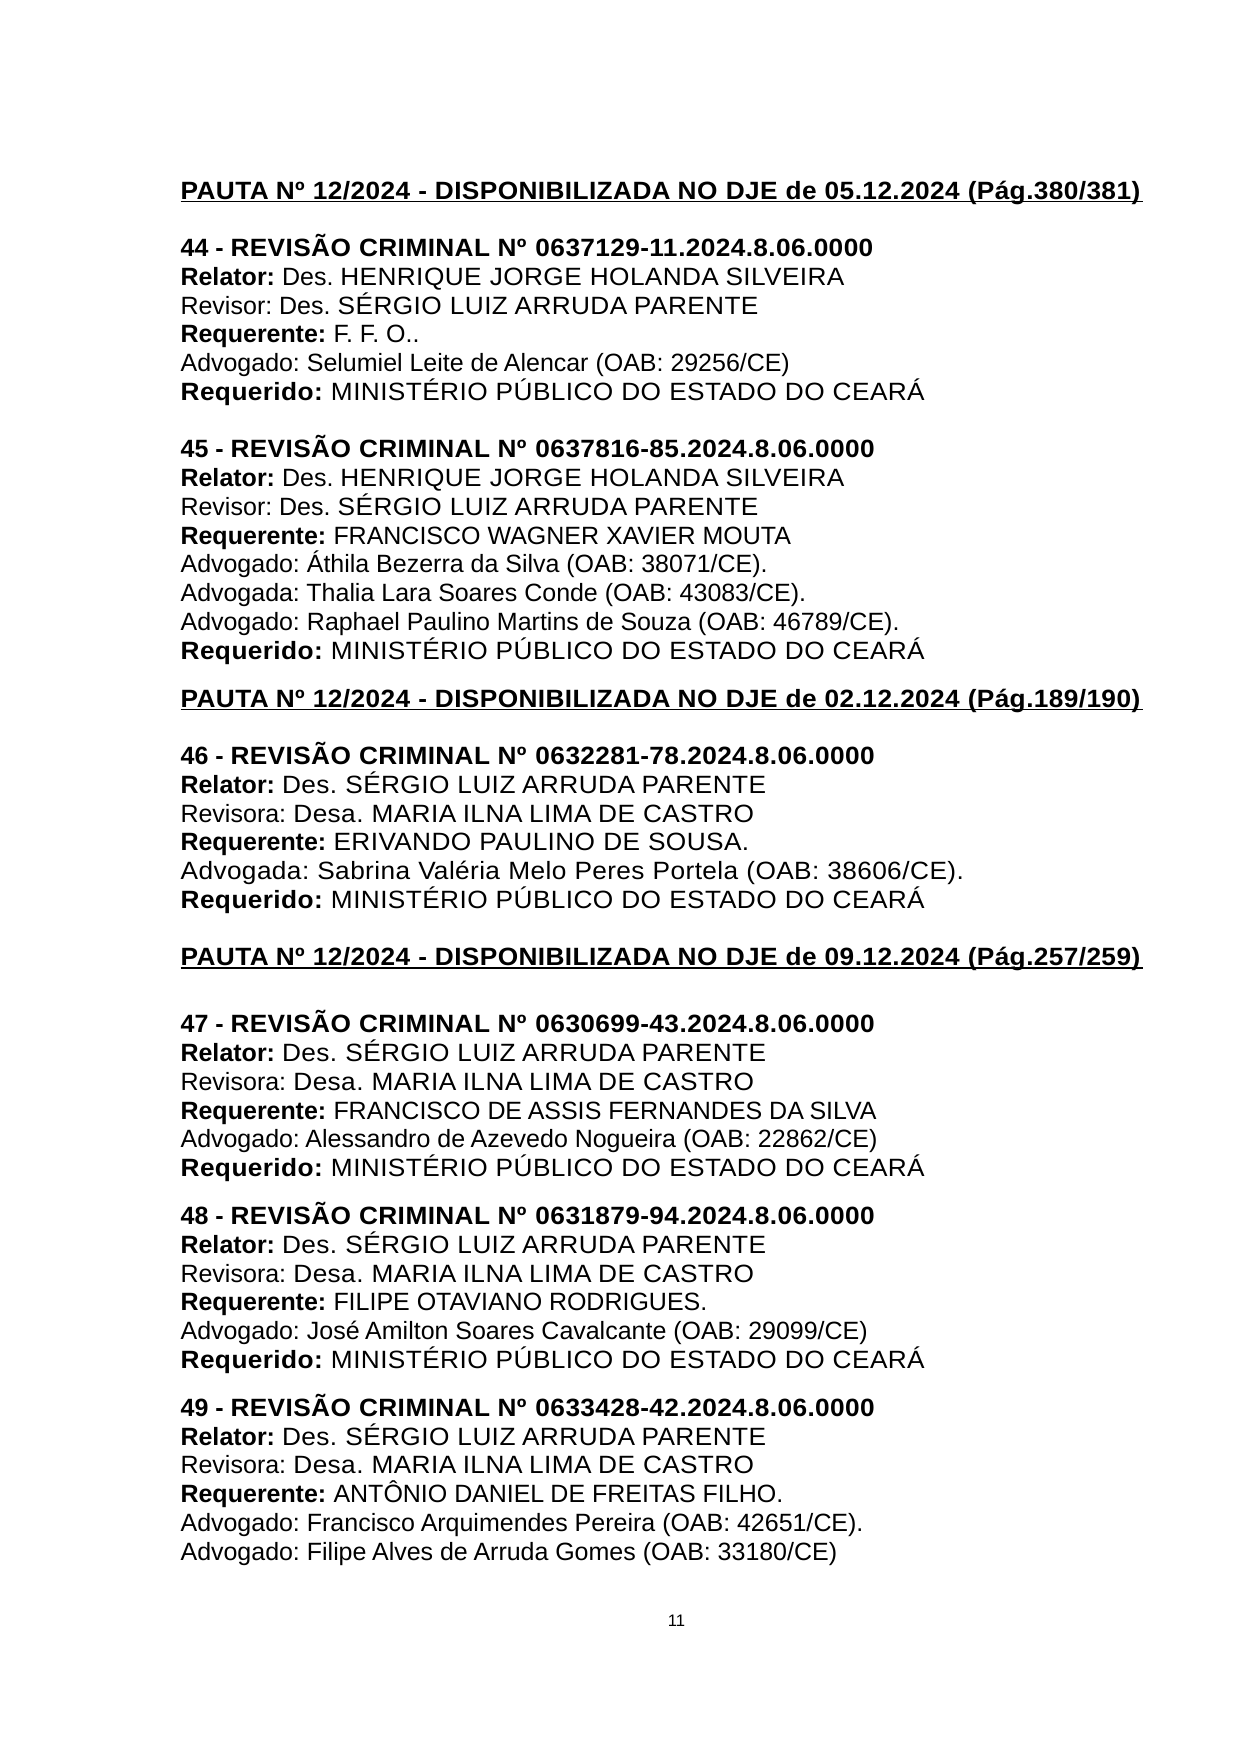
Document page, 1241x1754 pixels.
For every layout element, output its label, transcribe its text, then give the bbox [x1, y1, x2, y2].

text Advogada: Thalia Lara Soares Conde (OAB: 43083/CE). [180, 578, 1172, 607]
text Revisora: Desa. MARIA ILNA LIMA DE CASTRO [180, 798, 1172, 827]
text Relator: Des. SÉRGIO LUIZ ARRUDA PARENTE [180, 1230, 1172, 1258]
text Advogado: Selumiel Leite de Alencar (OAB: 29256/CE) [180, 348, 1172, 377]
text Advogado: Alessandro de Azevedo Nogueira (OAB: 22862/CE) [180, 1124, 1172, 1153]
text 46 - REVISÃO CRIMINAL Nº 0632281-78.2024.8.06.0000 [180, 741, 1172, 770]
text Relator: Des. HENRIQUE JORGE HOLANDA SILVEIRA [180, 262, 1172, 291]
text 49 - REVISÃO CRIMINAL Nº 0633428-42.2024.8.06.0000 [180, 1393, 1172, 1421]
text Requerente: FRANCISCO WAGNER XAVIER MOUTA [180, 521, 1172, 549]
text Relator: Des. SÉRGIO LUIZ ARRUDA PARENTE [180, 1421, 1172, 1450]
text Requerido: MINISTÉRIO PÚBLICO DO ESTADO DO CEARÁ [180, 885, 1172, 913]
text Revisora: Desa. MARIA ILNA LIMA DE CASTRO [180, 1067, 1172, 1096]
text Requerido: MINISTÉRIO PÚBLICO DO ESTADO DO CEARÁ [180, 1345, 1172, 1373]
text Requerente: ANTÔNIO DANIEL DE FREITAS FILHO. [180, 1479, 1172, 1508]
text Requerido: MINISTÉRIO PÚBLICO DO ESTADO DO CEARÁ [180, 636, 1172, 664]
text Revisora: Desa. MARIA ILNA LIMA DE CASTRO [180, 1450, 1172, 1479]
text Requerido: MINISTÉRIO PÚBLICO DO ESTADO DO CEARÁ [180, 377, 1172, 406]
text PAUTA Nº 12/2024 - DISPONIBILIZADA NO DJE de 05.12.2024 (Pág.380/381) [180, 176, 1172, 204]
text 44 - REVISÃO CRIMINAL Nº 0637129-11.2024.8.06.0000 [180, 233, 1172, 262]
text Relator: Des. SÉRGIO LUIZ ARRUDA PARENTE [180, 770, 1172, 798]
text Revisora: Desa. MARIA ILNA LIMA DE CASTRO [180, 1258, 1172, 1287]
text Revisor: Des. SÉRGIO LUIZ ARRUDA PARENTE [180, 291, 1172, 319]
text PAUTA Nº 12/2024 - DISPONIBILIZADA NO DJE de 02.12.2024 (Pág.189/190) [180, 683, 1172, 712]
text Advogado: Áthila Bezerra da Silva (OAB: 38071/CE). [180, 549, 1172, 578]
text 45 - REVISÃO CRIMINAL Nº 0637816-85.2024.8.06.0000 [180, 434, 1172, 463]
text Advogado: José Amilton Soares Cavalcante (OAB: 29099/CE) [180, 1316, 1172, 1345]
text Advogado: Filipe Alves de Arruda Gomes (OAB: 33180/CE) [180, 1536, 1172, 1565]
text 47 - REVISÃO CRIMINAL Nº 0630699-43.2024.8.06.0000 [180, 1009, 1172, 1038]
text Requerente: FRANCISCO DE ASSIS FERNANDES DA SILVA [180, 1096, 1172, 1124]
text Requerente: F. F. O.. [180, 319, 1172, 348]
text Relator: Des. HENRIQUE JORGE HOLANDA SILVEIRA [180, 463, 1172, 492]
text Advogado: Raphael Paulino Martins de Souza (OAB: 46789/CE). [180, 607, 1172, 636]
text Advogado: Francisco Arquimendes Pereira (OAB: 42651/CE). [180, 1508, 1172, 1536]
text Revisor: Des. SÉRGIO LUIZ ARRUDA PARENTE [180, 492, 1172, 521]
text Requerente: FILIPE OTAVIANO RODRIGUES. [180, 1287, 1172, 1316]
text Relator: Des. SÉRGIO LUIZ ARRUDA PARENTE [180, 1038, 1172, 1067]
text Advogada: Sabrina Valéria Melo Peres Portela (OAB: 38606/CE). [180, 856, 1172, 885]
text PAUTA Nº 12/2024 - DISPONIBILIZADA NO DJE de 09.12.2024 (Pág.257/259) [180, 942, 1172, 971]
text Requerido: MINISTÉRIO PÚBLICO DO ESTADO DO CEARÁ [180, 1153, 1172, 1182]
text Requerente: ERIVANDO PAULINO DE SOUSA. [180, 827, 1172, 856]
text 48 - REVISÃO CRIMINAL Nº 0631879-94.2024.8.06.0000 [180, 1201, 1172, 1230]
